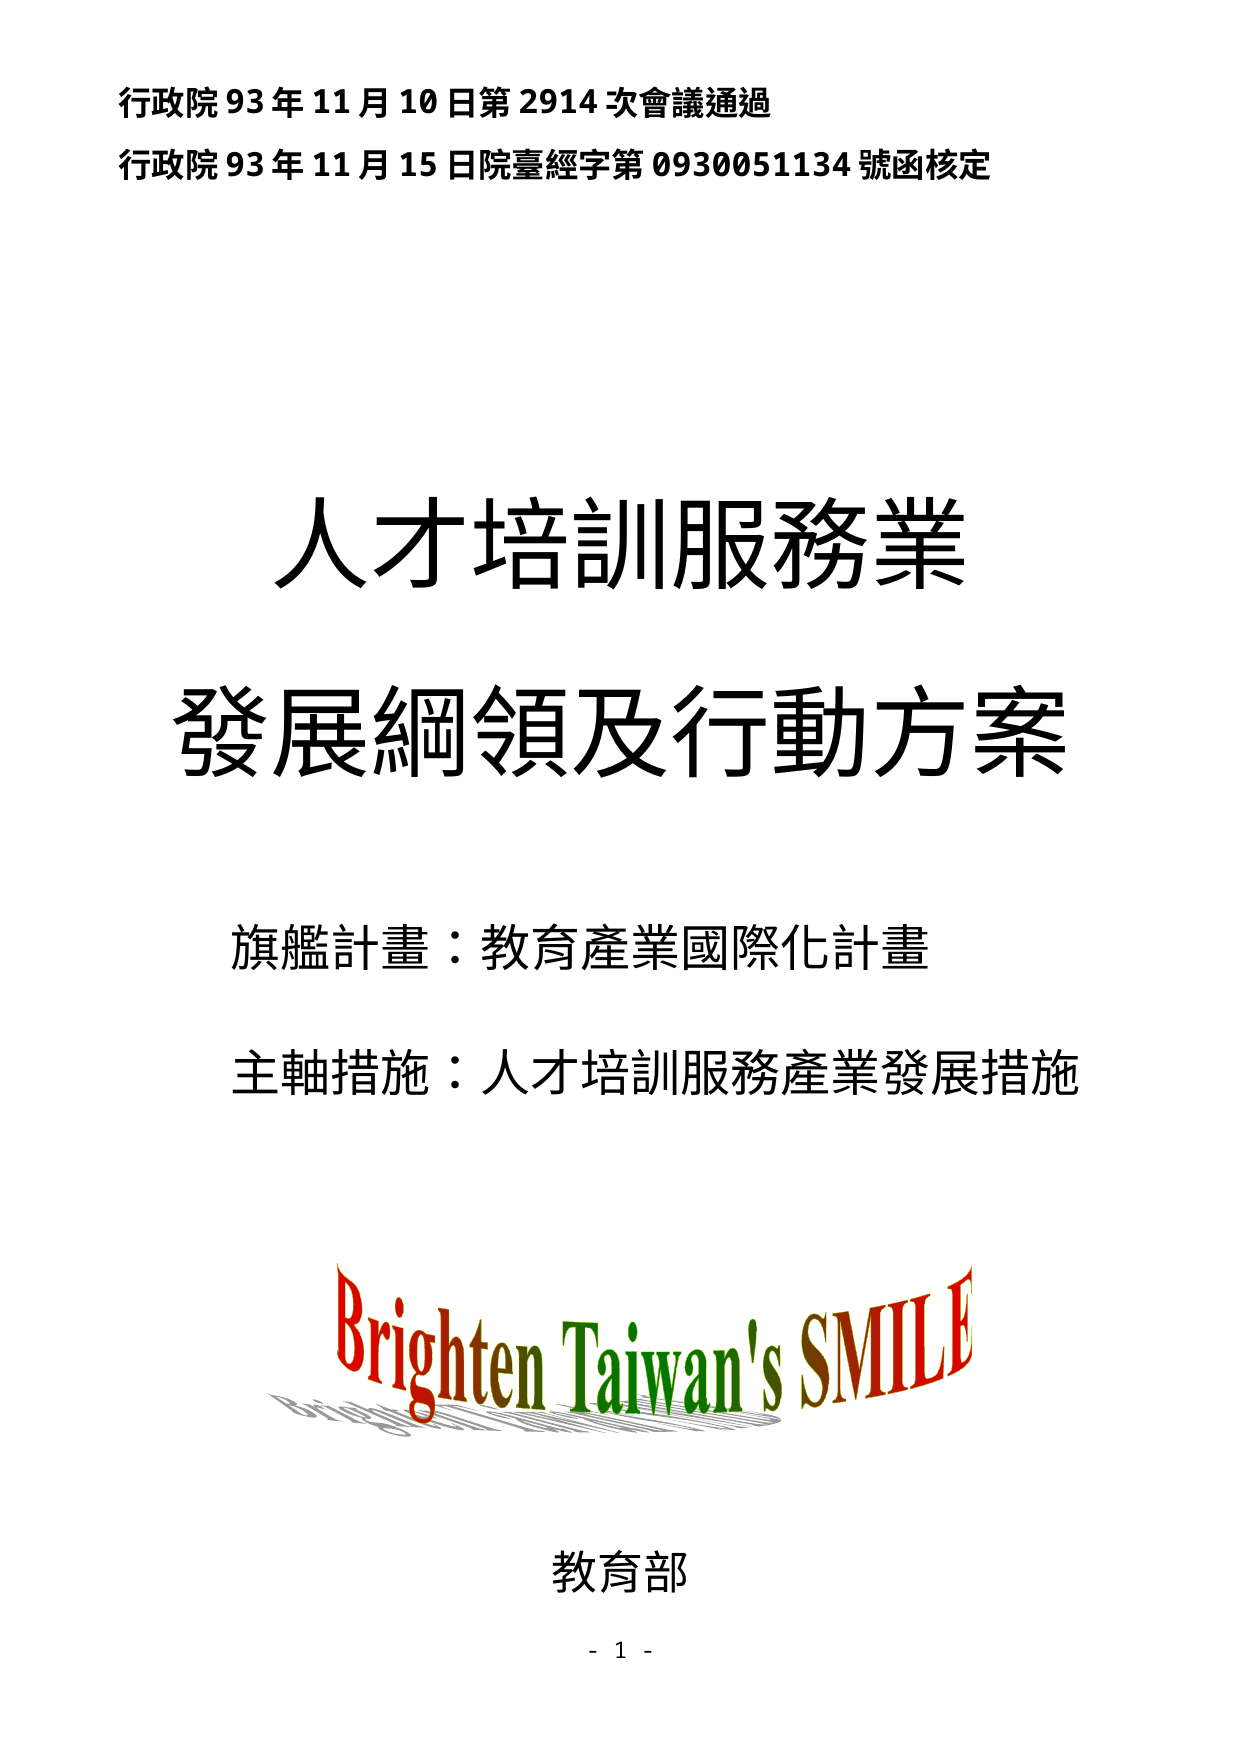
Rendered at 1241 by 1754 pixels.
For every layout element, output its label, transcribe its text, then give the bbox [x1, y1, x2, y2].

text 發展綱領及行動方案 [118, 622, 1122, 809]
text 旗艦計畫：教育產業國際化計畫 [231, 872, 1122, 997]
text 行政院93年11月15日院臺經字第0930051134號函核定 [118, 122, 1122, 184]
text 行政院93年11月10日第2914次會議通過 [118, 59, 1122, 122]
text 人才培訓服務業 [118, 434, 1122, 622]
text 教育部 [118, 1497, 1122, 1622]
text 主軸措施：人才培訓服務產業發展措施 [231, 997, 1122, 1122]
